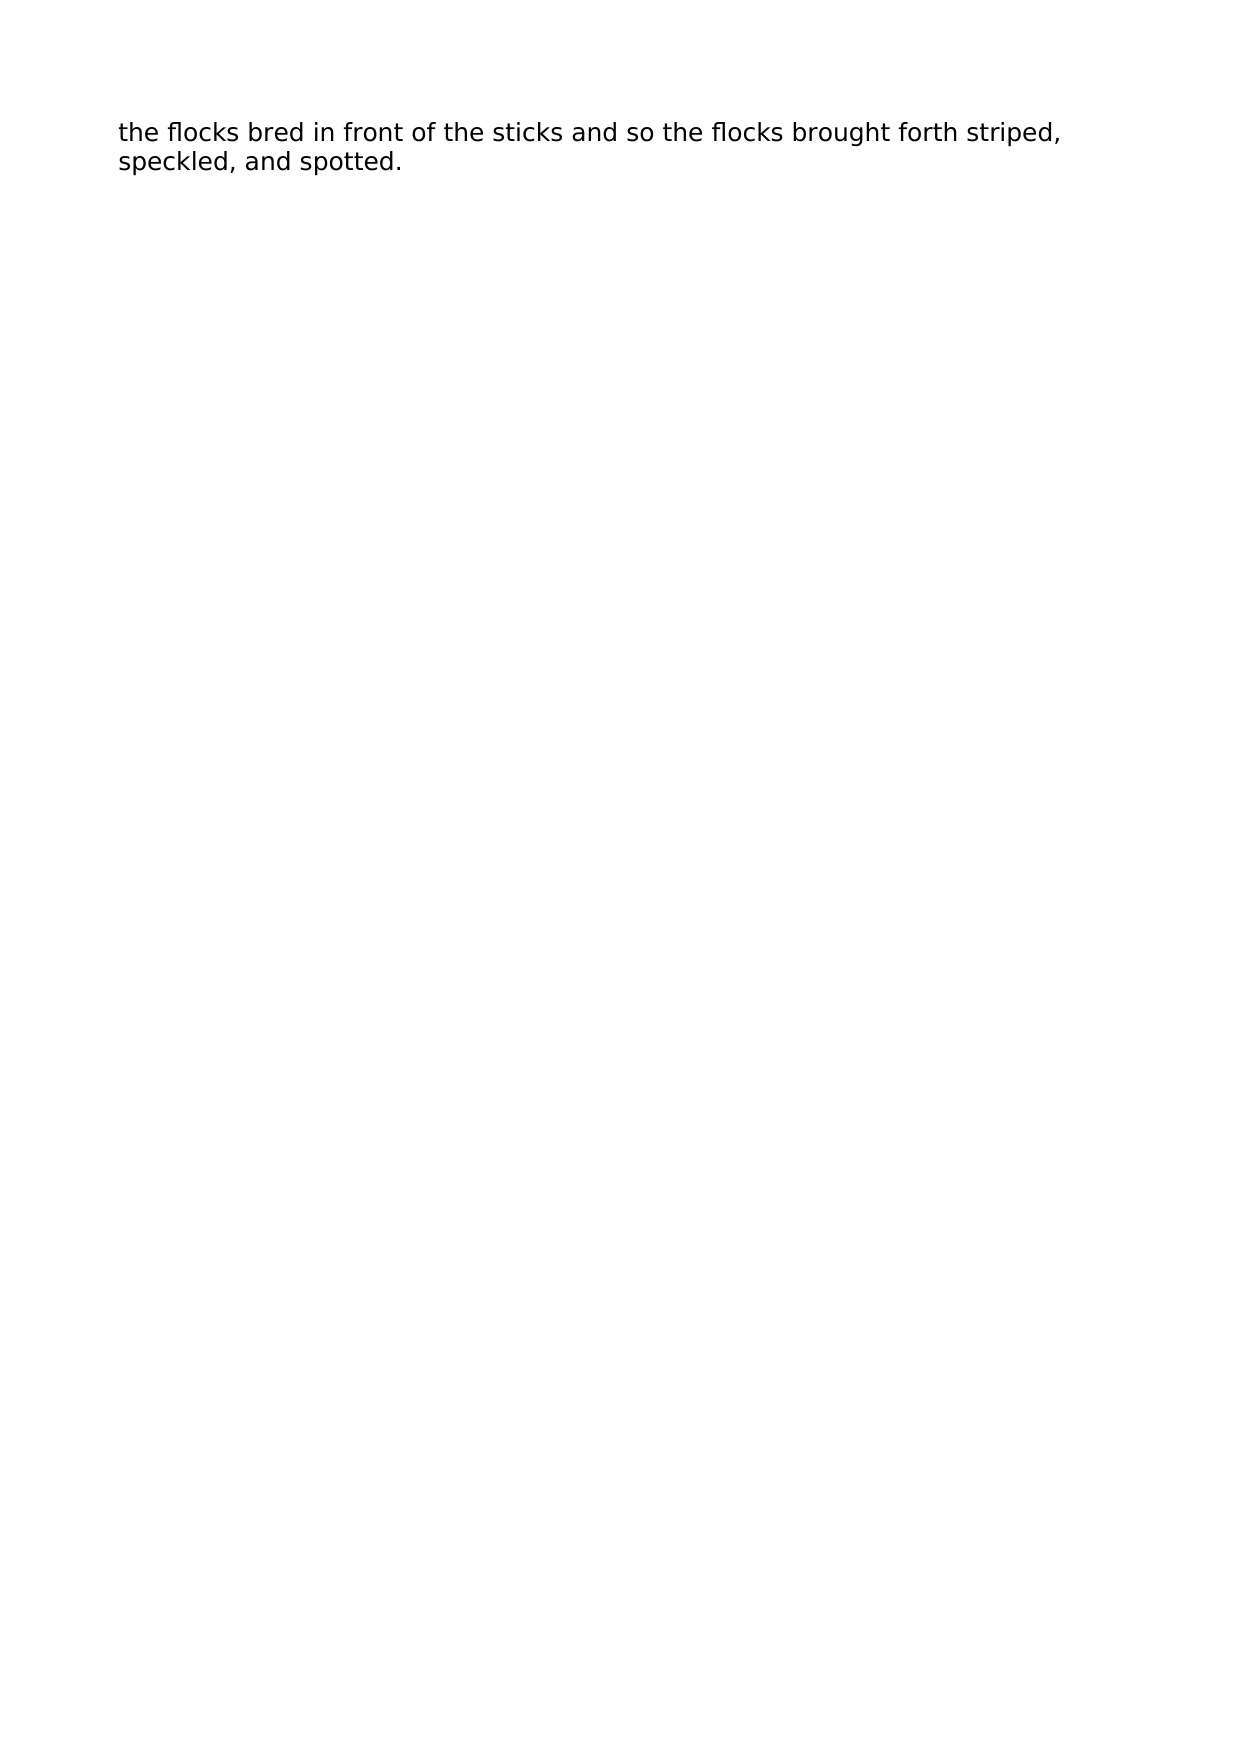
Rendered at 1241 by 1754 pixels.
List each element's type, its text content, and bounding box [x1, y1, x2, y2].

text the flocks bred in front of the sticks and so the flocks brought forth striped, speckled, and spotted. [118, 118, 1122, 176]
